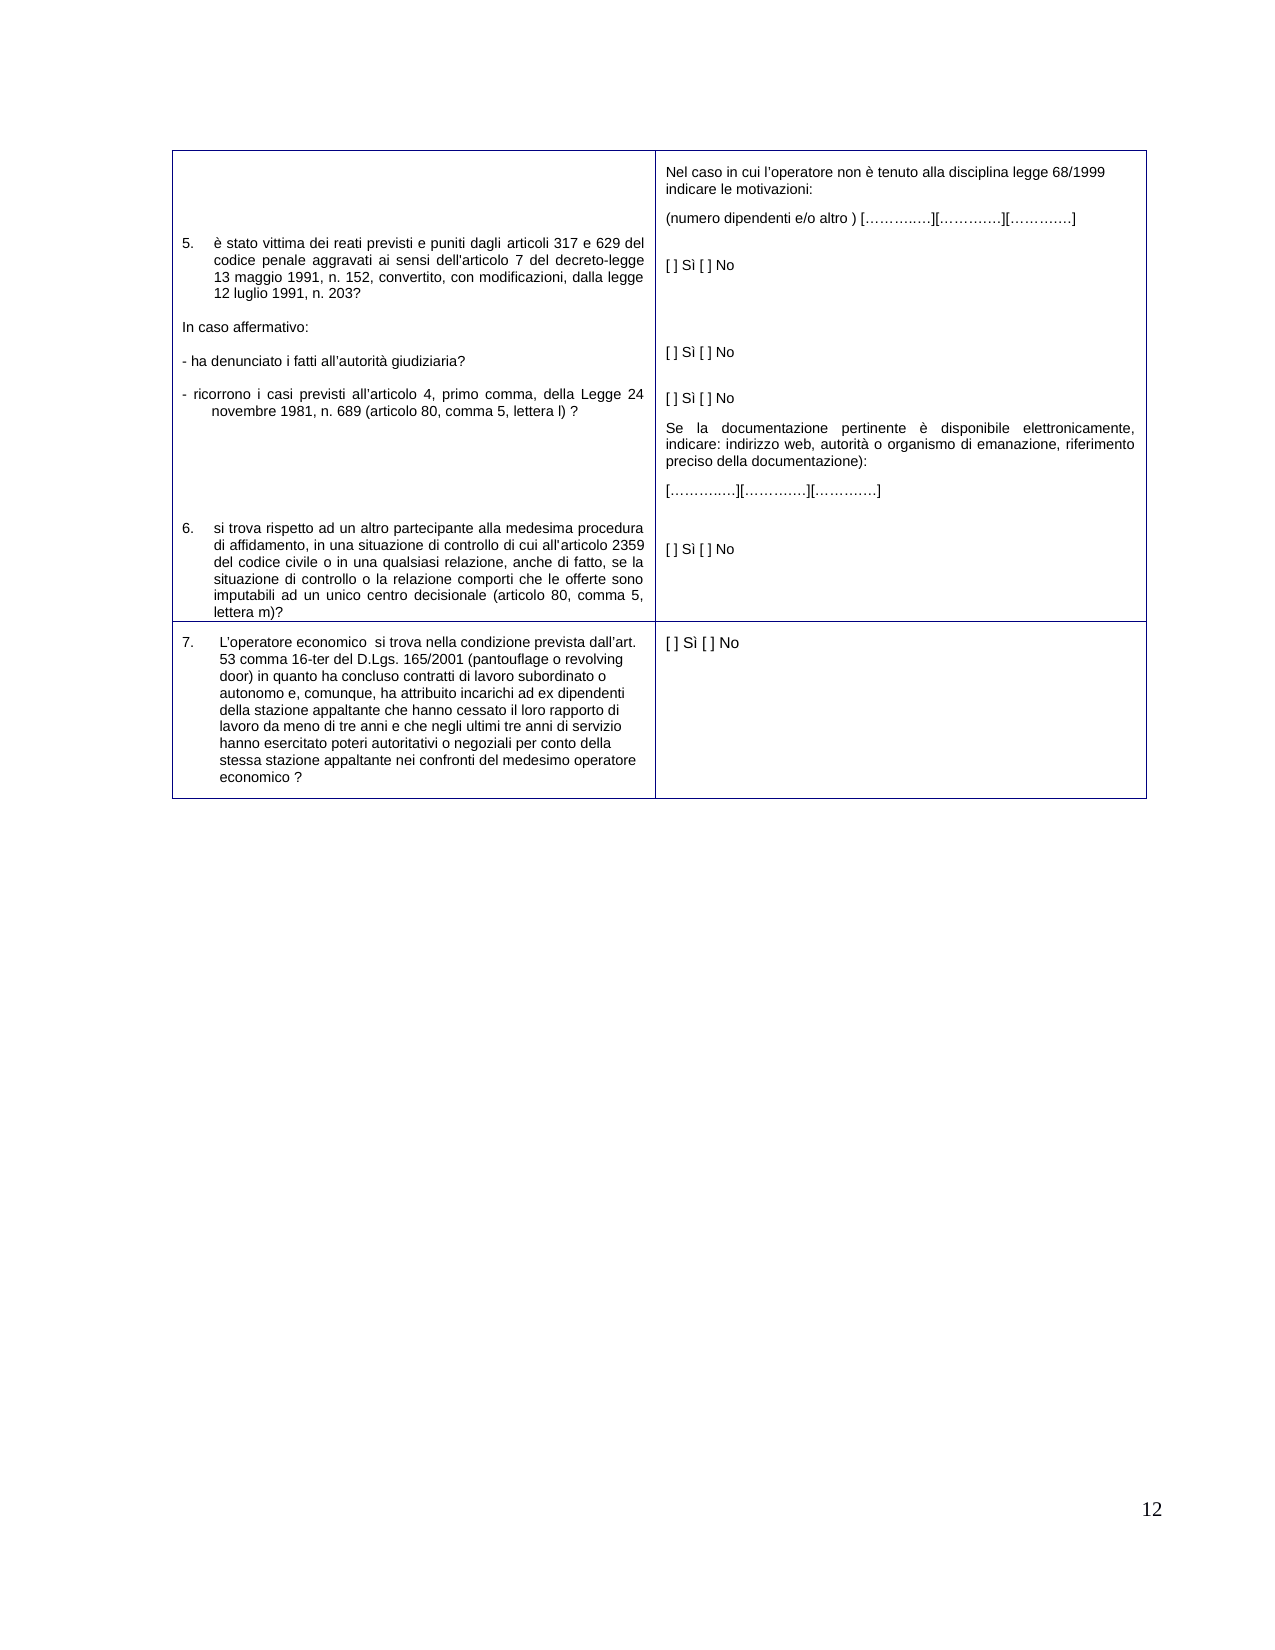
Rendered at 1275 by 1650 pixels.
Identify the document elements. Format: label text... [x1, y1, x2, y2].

table_cell [ ] Sì [ ] No [656, 622, 1146, 798]
table_cell Nel caso in cui l’operatore non è tenuto alla disciplina legge 68/1999 indicare le motivazioni: (numero dipendenti e/o altro ) [………..…][……….…][……….…] [ ] Sì [ ] No [ ] Sì [ ] No [ ] Sì [ ] No Se la documentazione pertinente è disponibile elettronicamente, indicare: indirizzo web, autorità o organismo di emanazione, riferimento preciso della documentazione): [………..…][……….…][……….…] [ ] Sì [ ] No [656, 151, 1146, 621]
table_cell L’operatore economico si trova in una delle seguenti situazioni ? è stato soggetto alla sanzione interdittiva di cui all'articolo 9, comma 2, lettera c) del decreto legislativo 8 giugno 2001, n. 231 o ad altra sanzione che comporta il divieto di contrarre con la pubblica amministrazione, compresi i provvedimenti interdittivi di cui all'articolo 14 del decreto legislativo 9 aprile 2008, n. 81 (Articolo 80, comma 5, lettera f); è iscritto nel casellario informatico tenuto dall'Osservatorio dell'ANAC per aver presentato false dichiarazioni o falsa documentazione ai fini del rilascio dell'attestazione di qualificazione, per il periodo durante il quale perdura l'iscrizione (Articolo 80, comma 5, lettera g); ha violato il divieto di intestazione fiduciaria di cui all'articolo 17 della legge 19 marzo 1990, n. 55 (Articolo 80, comma 5, lettera h)? In caso affermativo : - indicare la data dell’accertamento definitivo e l’autorità o organismo di emanazione: - la violazione è stata rimossa ? è in regola con le norme che disciplinano il diritto al lavoro dei disabili di cui alla legge 12 marzo 1999, n. 68 (Articolo 80, comma 5, lettera i); è stato vittima dei reati previsti e puniti dagli articoli 317 e 629 del codice penale aggravati ai sensi dell'articolo 7 del decreto-legge 13 maggio 1991, n. 152, convertito, con modificazioni, dalla legge 12 luglio 1991, n. 203? In caso affermativo: - ha denunciato i fatti all’autorità giudiziaria? - ricorrono i casi previsti all’articolo 4, primo comma, della Legge 24 novembre 1981, n. 689 (articolo 80, comma 5, lettera l) ? si trova rispetto ad un altro partecipante alla medesima procedura di affidamento, in una situazione di controllo di cui all'articolo 2359 del codice civile o in una qualsiasi relazione, anche di fatto, se la situazione di controllo o la relazione comporti che le offerte sono imputabili ad un unico centro decisionale (articolo 80, comma 5, lettera m)? [173, 151, 655, 621]
table_cell L’operatore economico si trova nella condizione prevista dall’art. 53 comma 16-ter del D.Lgs. 165/2001 (pantouflage o revolving door) in quanto ha concluso contratti di lavoro subordinato o autonomo e, comunque, ha attribuito incarichi ad ex dipendenti della stazione appaltante che hanno cessato il loro rapporto di lavoro da meno di tre anni e che negli ultimi tre anni di servizio hanno esercitato poteri autoritativi o negoziali per conto della stessa stazione appaltante nei confronti del medesimo operatore economico ? [173, 622, 655, 798]
